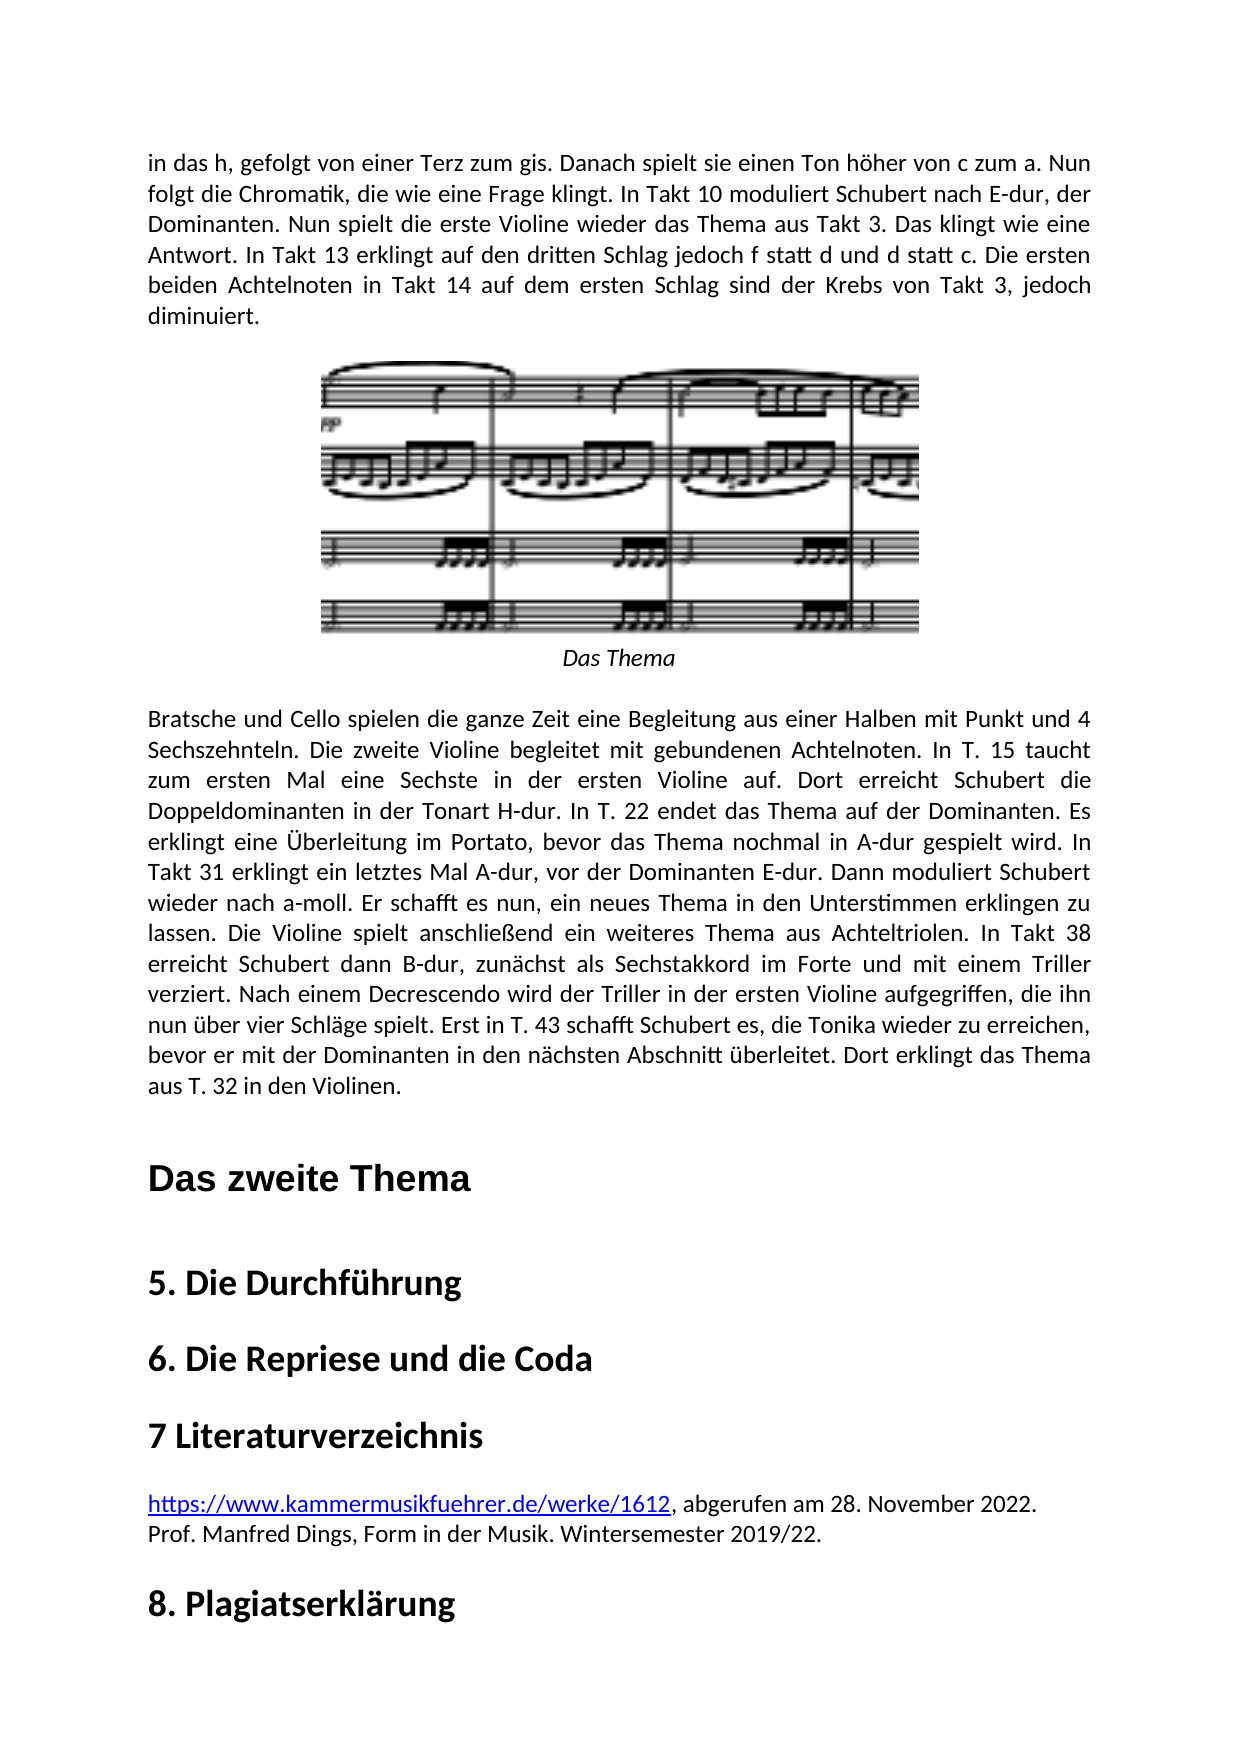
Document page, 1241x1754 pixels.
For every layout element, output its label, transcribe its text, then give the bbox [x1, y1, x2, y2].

text Bratsche und Cello spielen die ganze Zeit eine Begleitung aus einer Halben mit Punkt und 4 Sechszehnteln. Die zweite Violine begleitet mit gebundenen Achtelnoten. In T. 15 taucht zum ersten Mal eine Sechste in der ersten Violine auf. Dort erreicht Schubert die Doppeldominanten in der Tonart H-dur. In T. 22 endet das Thema auf der Dominanten. Es erklingt eine Überleitung im Portato, bevor das Thema nochmal in A-dur gespielt wird. In Takt 31 erklingt ein letztes Mal A-dur, vor der Dominanten E-dur. Dann moduliert Schubert wieder nach a-moll. Er schafft es nun, ein neues Thema in den Unterstimmen erklingen zu lassen. Die Violine spielt anschließend ein weiteres Thema aus Achteltriolen. In Takt 38 erreicht Schubert dann B-dur, zunächst als Sechstakkord im Forte und mit einem Triller verziert. Nach einem Decrescendo wird der Triller in der ersten Violine aufgegriffen, die ihn nun über vier Schläge spielt. Erst in T. 43 schafft Schubert es, die Tonika wieder zu erreichen, bevor er mit der Dominanten in den nächsten Abschnitt überleitet. Dort erklingt das Thema aus T. 32 in den Violinen. [148, 704, 1093, 1100]
text 8. Plagiatserklärung [148, 1579, 1093, 1625]
text https://www.kammermusikfuehrer.de/werke/1612, abgerufen am 28. November 2022. [148, 1488, 1093, 1518]
text Prof. Manfred Dings, Form in der Musik. Wintersemester 2019/22. [148, 1518, 1093, 1549]
subtitle Das zweite Thema [148, 1156, 1093, 1199]
text 6. Die Repriese und die Coda [148, 1335, 1093, 1381]
text 5. Die Durchführung [148, 1259, 1093, 1305]
text 7 Literaturverzeichnis [148, 1412, 1093, 1457]
text Das Thema [148, 643, 1093, 673]
text in das h, gefolgt von einer Terz zum gis. Danach spielt sie einen Ton höher von c zum a. Nun folgt die Chromatik, die wie eine Frage klingt. In Takt 10 moduliert Schubert nach E-dur, der Dominanten. Nun spielt die erste Violine wieder das Thema aus Takt 3. Das klingt wie eine Antwort. In Takt 13 erklingt auf den dritten Schlag jedoch f statt d und d statt c. Die ersten beiden Achtelnoten in Takt 14 auf dem ersten Schlag sind der Krebs von Takt 3, jedoch diminuiert. [148, 148, 1093, 331]
